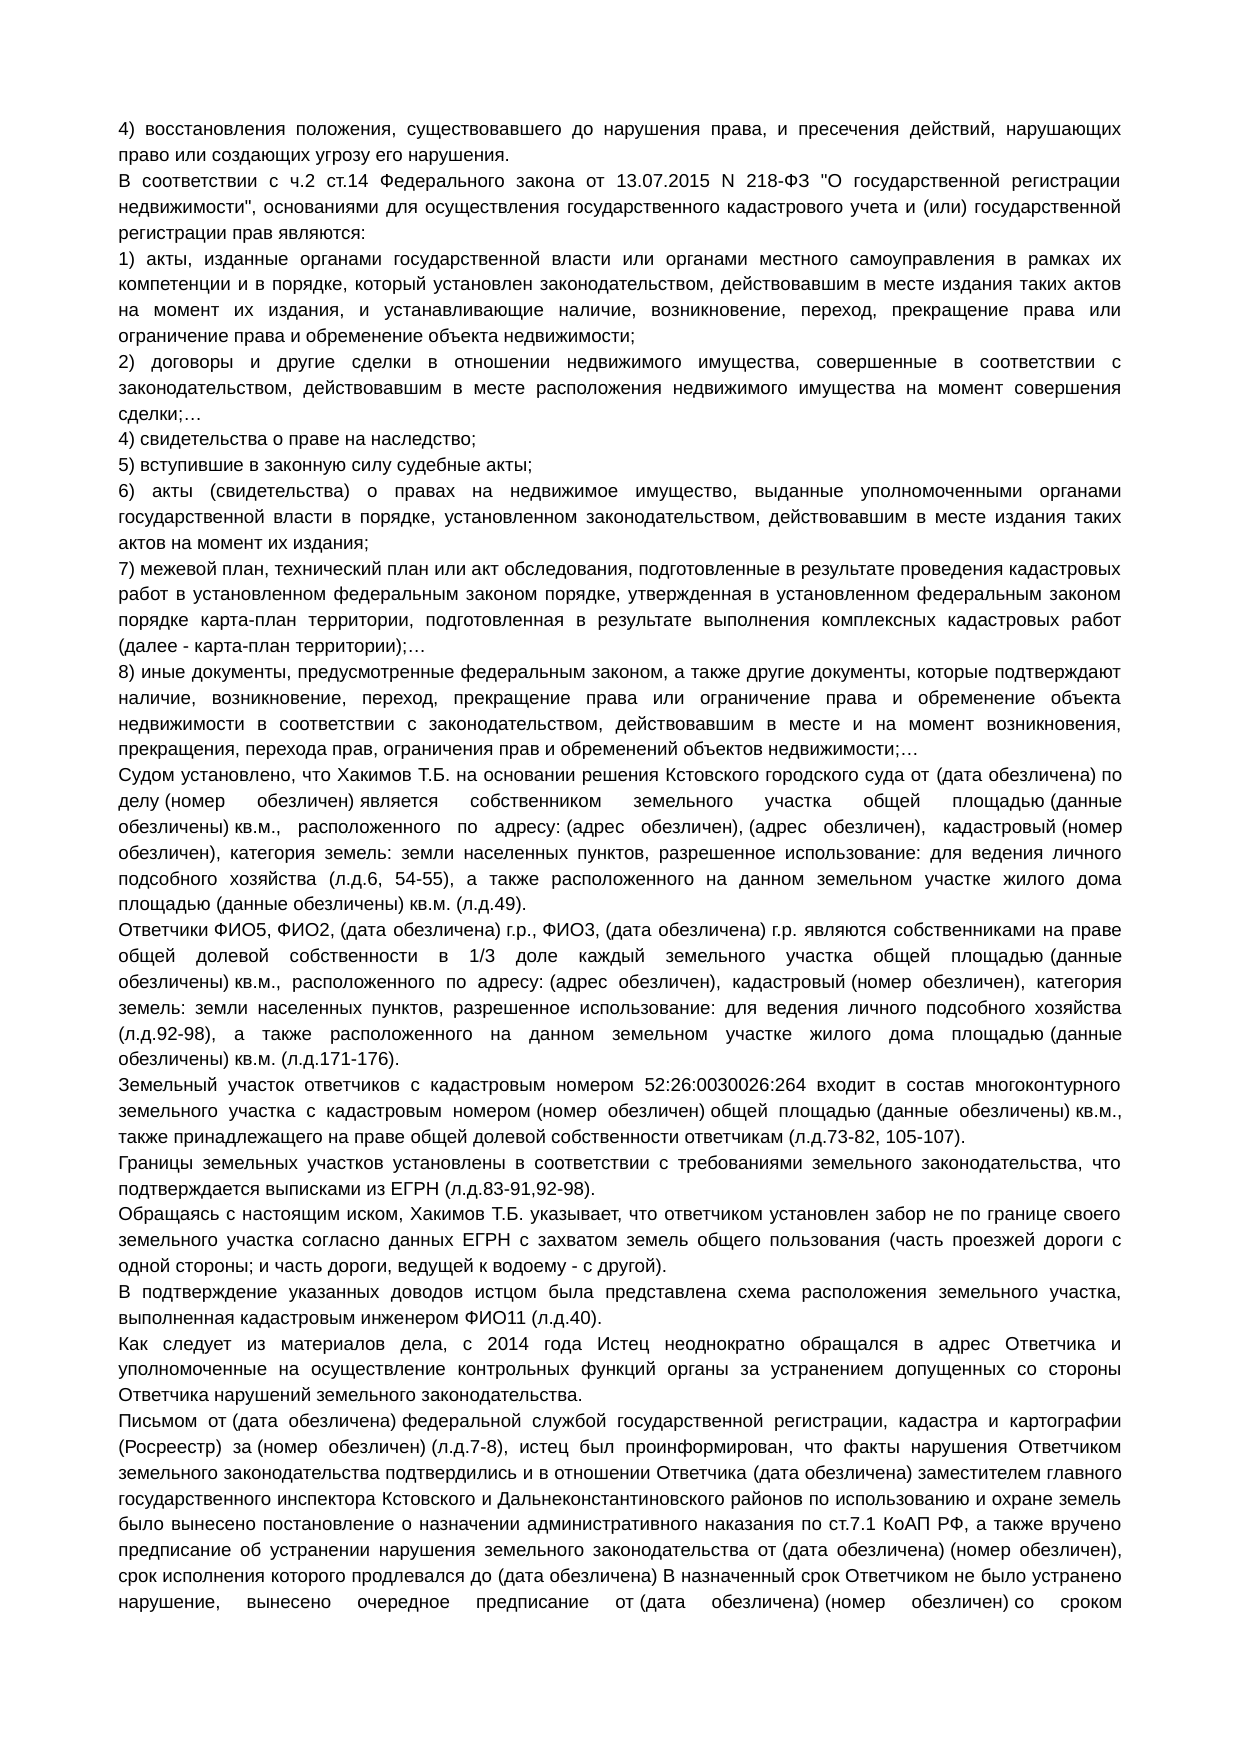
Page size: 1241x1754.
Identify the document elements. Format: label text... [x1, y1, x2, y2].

text Обращаясь с настоящим иском, Хакимов Т.Б. указывает, что ответчиком установлен забор не по границе своего земельного участка согласно данных ЕГРН с захватом земель общего пользования (часть проезжей дороги с одной стороны; и часть дороги, ведущей к водоему - с другой). [118, 1203, 1122, 1276]
text 5) вступившие в законную силу судебные акты; [118, 454, 1122, 476]
text 2) договоры и другие сделки в отношении недвижимого имущества, совершенные в соответствии с законодательством, действовавшим в месте расположения недвижимого имущества на момент совершения сделки;… [118, 351, 1122, 424]
text Судом установлено, что Хакимов Т.Б. на основании решения Кстовского городского суда от (дата обезличена) по делу (номер обезличен) является собственником земельного участка общей площадью (данные обезличены) кв.м., расположенного по адресу: (адрес обезличен), (адрес обезличен), кадастровый (номер обезличен), категория земель: земли населенных пунктов, разрешенное использование: для ведения личного подсобного хозяйства (л.д.6, 54-55), а также расположенного на данном земельном участке жилого дома площадью (данные обезличены) кв.м. (л.д.49). [118, 764, 1122, 915]
text 8) иные документы, предусмотренные федеральным законом, а также другие документы, которые подтверждают наличие, возникновение, переход, прекращение права или ограничение права и обременение объекта недвижимости в соответствии с законодательством, действовавшим в месте и на момент возникновения, прекращения, перехода прав, ограничения прав и обременений объектов недвижимости;… [118, 661, 1122, 760]
text Границы земельных участков установлены в соответствии с требованиями земельного законодательства, что подтверждается выписками из ЕГРН (л.д.83-91,92-98). [118, 1151, 1122, 1199]
text В соответствии с ч.2 ст.14 Федерального закона от 13.07.2015 N 218-ФЗ "О государственной регистрации недвижимости", основаниями для осуществления государственного кадастрового учета и (или) государственной регистрации прав являются: [118, 170, 1122, 243]
text Ответчики ФИО5, ФИО2, (дата обезличена) г.р., ФИО3, (дата обезличена) г.р. являются собственниками на праве общей долевой собственности в 1/3 доле каждый земельного участка общей площадью (данные обезличены) кв.м., расположенного по адресу: (адрес обезличен), кадастровый (номер обезличен), категория земель: земли населенных пунктов, разрешенное использование: для ведения личного подсобного хозяйства (л.д.92-98), а также расположенного на данном земельном участке жилого дома площадью (данные обезличены) кв.м. (л.д.171-176). [118, 919, 1122, 1070]
text 1) акты, изданные органами государственной власти или органами местного самоуправления в рамках их компетенции и в порядке, который установлен законодательством, действовавшим в месте издания таких актов на момент их издания, и устанавливающие наличие, возникновение, переход, прекращение права или ограничение права и обременение объекта недвижимости; [118, 247, 1122, 346]
text 7) межевой план, технический план или акт обследования, подготовленные в результате проведения кадастровых работ в установленном федеральным законом порядке, утвержденная в установленном федеральным законом порядке карта-план территории, подготовленная в результате выполнения комплексных кадастровых работ (далее - карта-план территории);… [118, 557, 1122, 656]
text 6) акты (свидетельства) о правах на недвижимое имущество, выданные уполномоченными органами государственной власти в порядке, установленном законодательством, действовавшим в месте издания таких актов на момент их издания; [118, 480, 1122, 553]
text Письмом от (дата обезличена) федеральной службой государственной регистрации, кадастра и картографии (Росреестр) за (номер обезличен) (л.д.7-8), истец был проинформирован, что факты нарушения Ответчиком земельного законодательства подтвердились и в отношении Ответчика (дата обезличена) заместителем главного государственного инспектора Кстовского и Дальнеконстантиновского районов по использованию и охране земель было вынесено постановление о назначении административного наказания по ст.7.1 КоАП РФ, а также вручено предписание об устранении нарушения земельного законодательства от (дата обезличена) (номер обезличен), срок исполнения которого продлевался до (дата обезличена) В назначенный срок Ответчиком не было устранено нарушение, вынесено очередное предписание от (дата обезличена) (номер обезличен) со сроком [118, 1410, 1122, 1612]
text В подтверждение указанных доводов истцом была представлена схема расположения земельного участка, выполненная кадастровым инженером ФИО11 (л.д.40). [118, 1281, 1122, 1328]
text 4) восстановления положения, существовавшего до нарушения права, и пресечения действий, нарушающих право или создающих угрозу его нарушения. [118, 118, 1122, 166]
text 4) свидетельства о праве на наследство; [118, 428, 1122, 450]
text Земельный участок ответчиков с кадастровым номером 52:26:0030026:264 входит в состав многоконтурного земельного участка с кадастровым номером (номер обезличен) общей площадью (данные обезличены) кв.м., также принадлежащего на праве общей долевой собственности ответчикам (л.д.73-82, 105-107). [118, 1074, 1122, 1147]
text Как следует из материалов дела, с 2014 года Истец неоднократно обращался в адрес Ответчика и уполномоченные на осуществление контрольных функций органы за устранением допущенных со стороны Ответчика нарушений земельного законодательства. [118, 1332, 1122, 1406]
